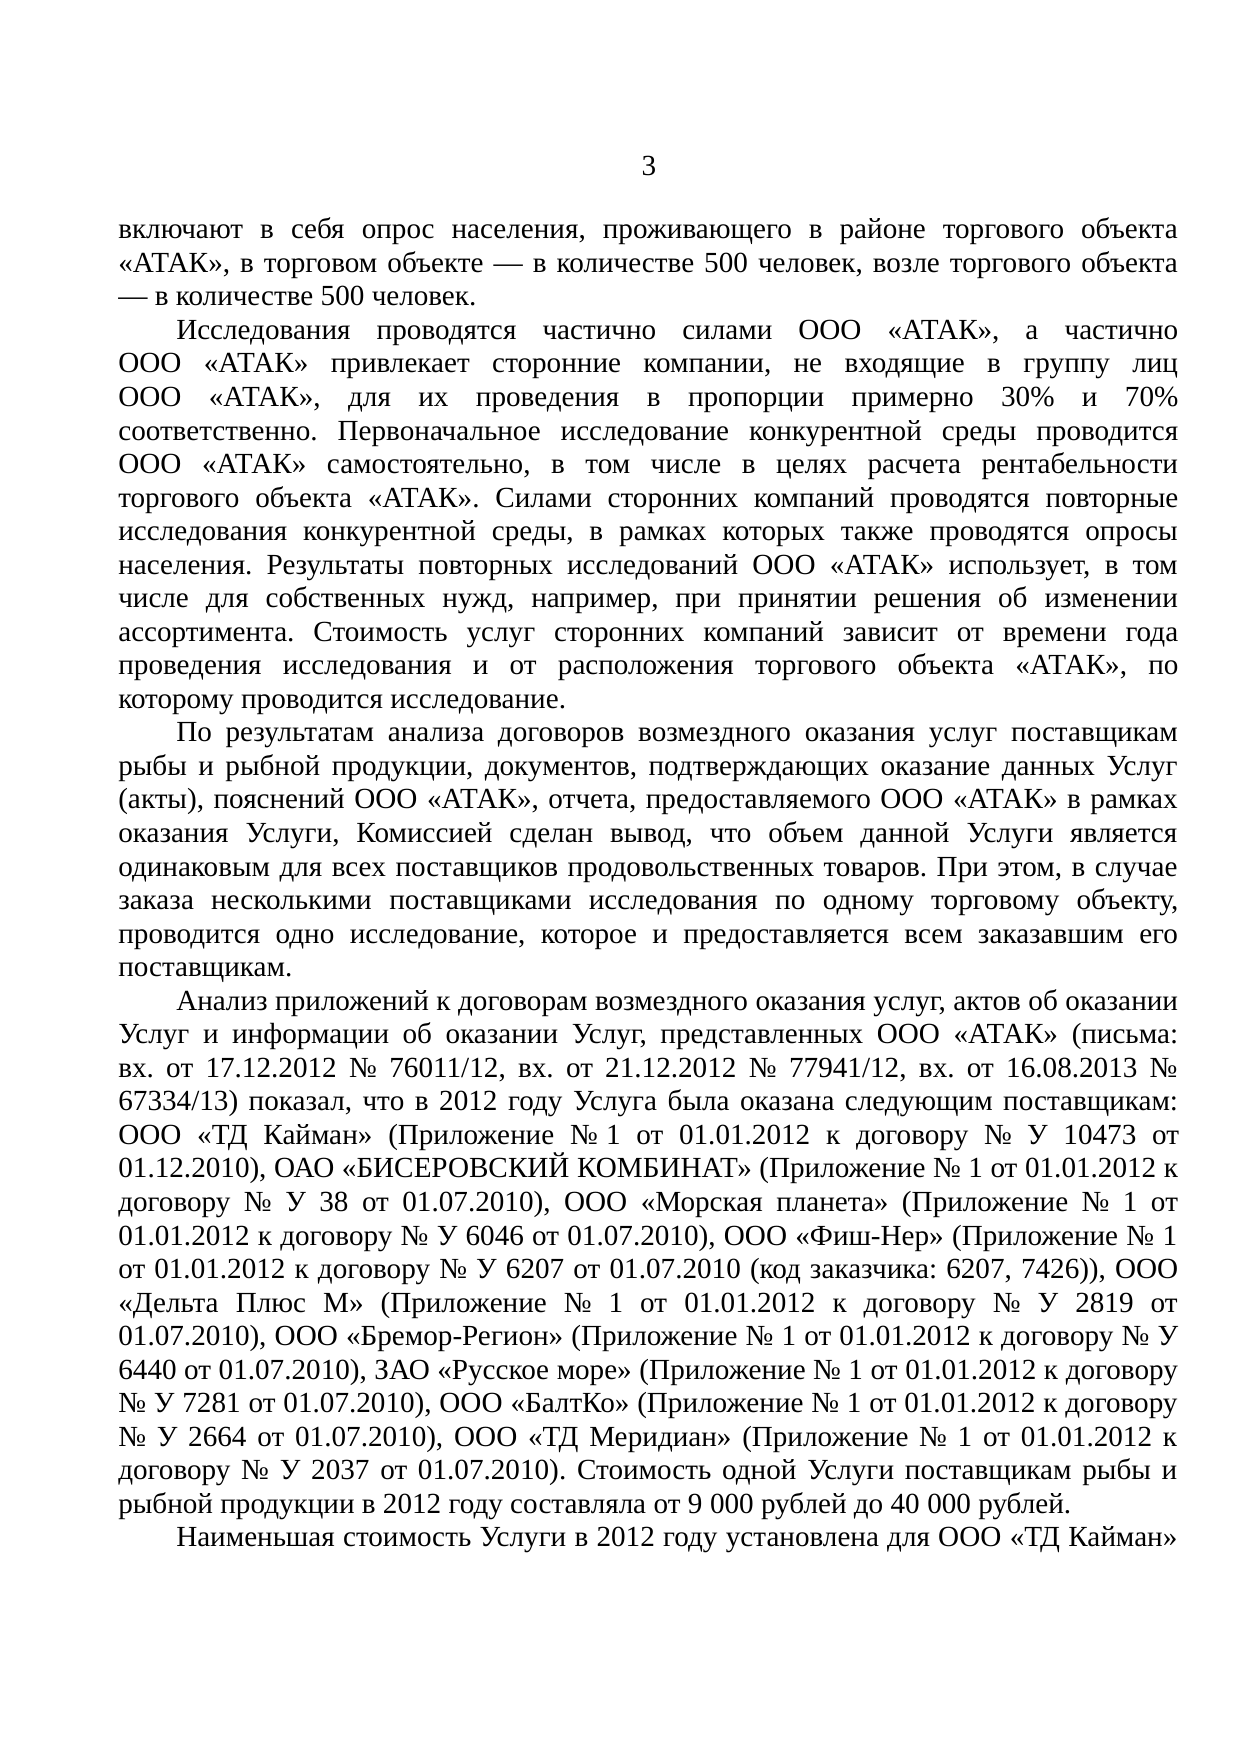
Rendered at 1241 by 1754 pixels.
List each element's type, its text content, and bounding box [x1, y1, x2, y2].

text По результатам анализа договоров возмездного оказания услуг поставщикам рыбы и рыбной продукции, документов, подтверждающих оказание данных Услуг (акты), пояснений ООО «АТАК», отчета, предоставляемого ООО «АТАК» в рамках оказания Услуги, Комиссией сделан вывод, что объем данной Услуги является одинаковым для всех поставщиков продовольственных товаров. При этом, в случае заказа несколькими поставщиками исследования по одному торговому объекту, проводится одно исследование, которое и предоставляется всем заказавшим его поставщикам. [118, 714, 1179, 983]
text Исследования проводятся частично силами ООО «АТАК», а частично ООО «АТАК» привлекает сторонние компании, не входящие в группу лиц ООО «АТАК», для их проведения в пропорции примерно 30% и 70% соответственно. Первоначальное исследование конкурентной среды проводится ООО «АТАК» самостоятельно, в том числе в целях расчета рентабельности торгового объекта «АТАК». Силами сторонних компаний проводятся повторные исследования конкурентной среды, в рамках которых также проводятся опросы населения. Результаты повторных исследований ООО «АТАК» использует, в том числе для собственных нужд, например, при принятии решения об изменении ассортимента. Стоимость услуг сторонних компаний зависит от времени года проведения исследования и от расположения торгового объекта «АТАК», по которому проводится исследование. [118, 312, 1179, 714]
text Наименьшая стоимость Услуги в 2012 году установлена для ООО «ТД Кайман» [118, 1519, 1179, 1553]
text Анализ приложений к договорам возмездного оказания услуг, актов об оказании Услуг и информации об оказании Услуг, представленных ООО «АТАК» (письма: вх. от 17.12.2012 № 76011/12, вх. от 21.12.2012 № 77941/12, вх. от 16.08.2013 № 67334/13) показал, что в 2012 году Услуга была оказана следующим поставщикам: ООО «ТД Кайман» (Приложение № 1 от 01.01.2012 к договору № У 10473 от 01.12.2010), ОАО «БИСЕРОВСКИЙ КОМБИНАТ» (Приложение № 1 от 01.01.2012 к договору № У 38 от 01.07.2010), ООО «Морская планета» (Приложение № 1 от 01.01.2012 к договору № У 6046 от 01.07.2010), ООО «Фиш-Нер» (Приложение № 1 от 01.01.2012 к договору № У 6207 от 01.07.2010 (код заказчика: 6207, 7426)), ООО «Дельта Плюс М» (Приложение № 1 от 01.01.2012 к договору № У 2819 от 01.07.2010), ООО «Бремор-Регион» (Приложение № 1 от 01.01.2012 к договору № У 6440 от 01.07.2010), ЗАО «Русское море» (Приложение № 1 от 01.01.2012 к договору № У 7281 от 01.07.2010), ООО «БалтКо» (Приложение № 1 от 01.01.2012 к договору № У 2664 от 01.07.2010), ООО «ТД Меридиан» (Приложение № 1 от 01.01.2012 к договору № У 2037 от 01.07.2010). Стоимость одной Услуги поставщикам рыбы и рыбной продукции в 2012 году составляла от 9 000 рублей до 40 000 рублей. [118, 983, 1179, 1519]
text включают в себя опрос населения, проживающего в районе торгового объекта «АТАК», в торговом объекте — в количестве 500 человек, возле торгового объекта — в количестве 500 человек. [118, 211, 1179, 312]
